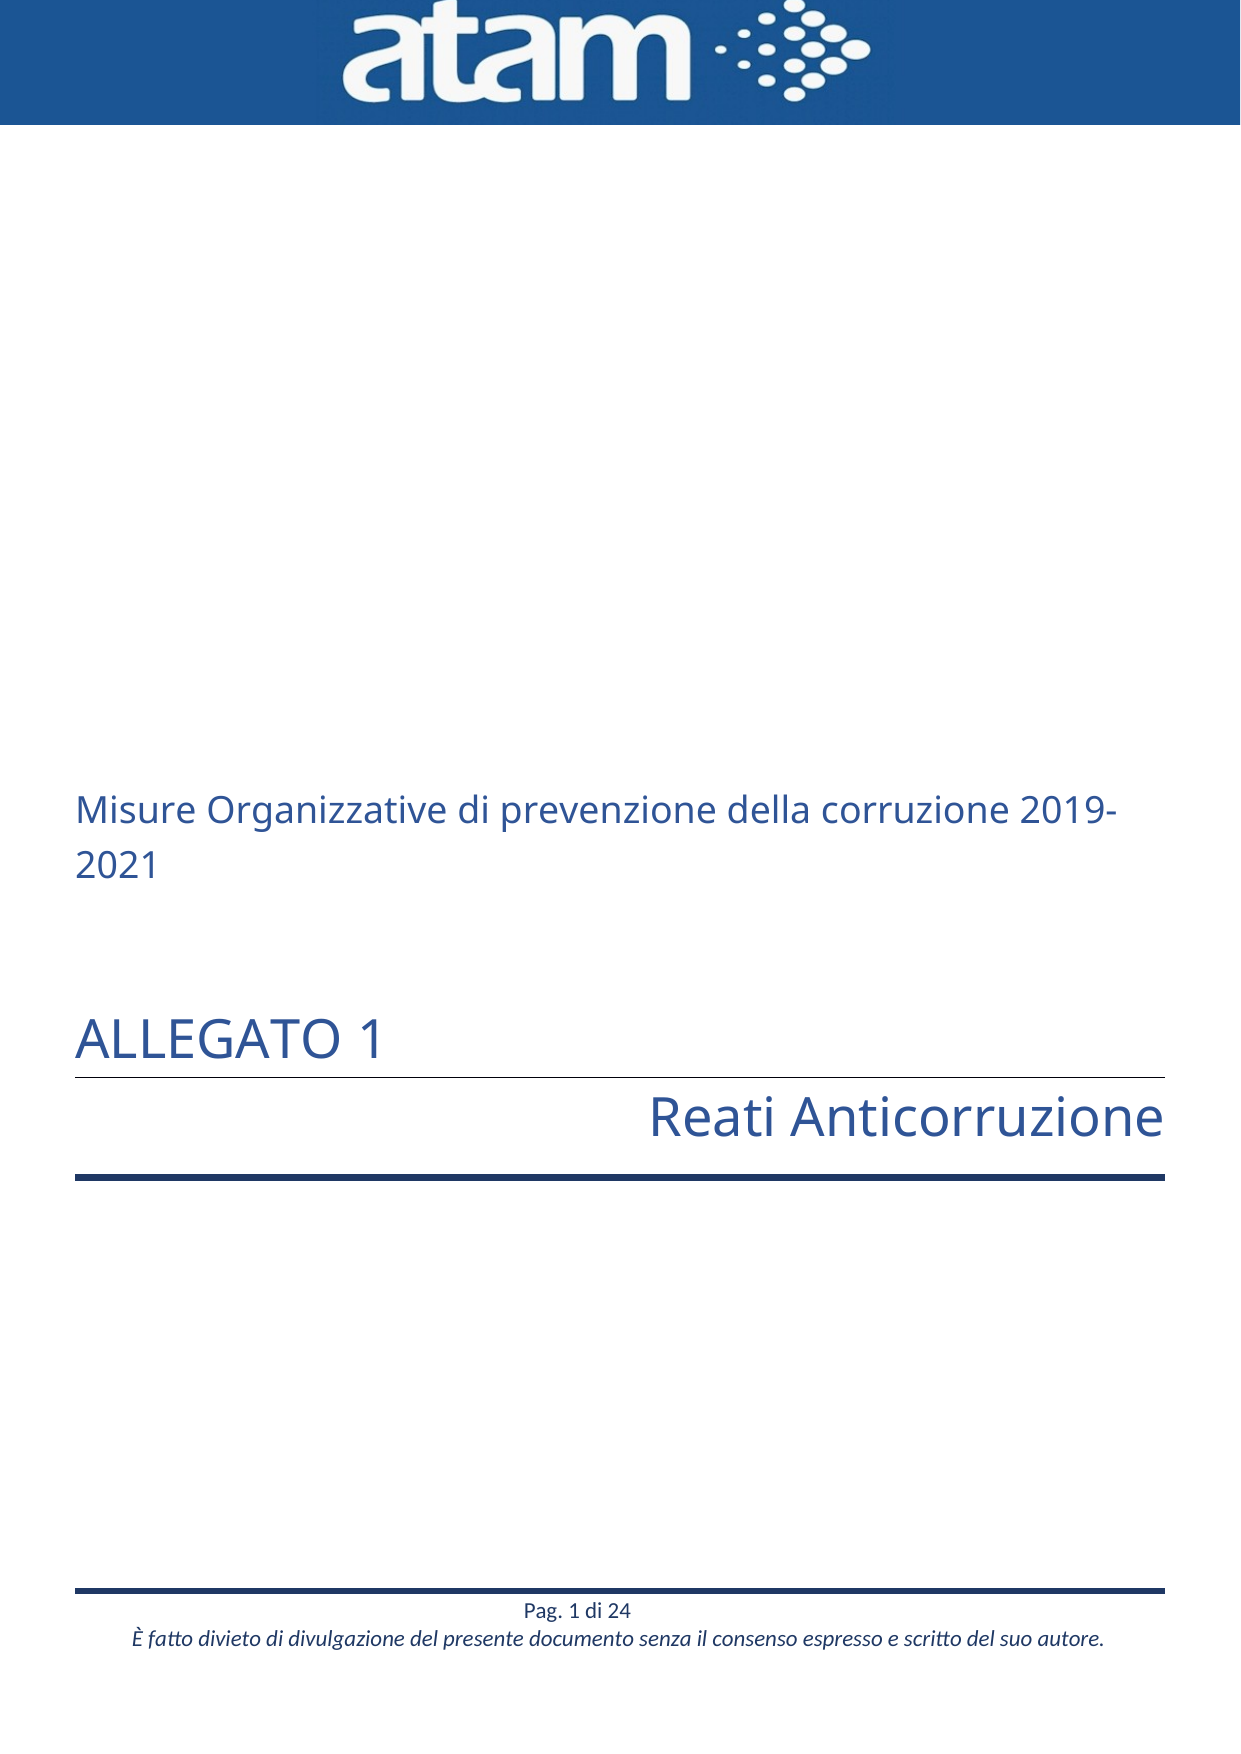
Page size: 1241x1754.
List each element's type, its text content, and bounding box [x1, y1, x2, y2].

picture [0, 0, 1241, 125]
subtitle ALLEGATO 1 [75, 1001, 1165, 1077]
text Misure Organizzative di prevenzione della corruzione 2019-2021 [75, 783, 1165, 889]
text Reati Anticorruzione [75, 1078, 1165, 1152]
